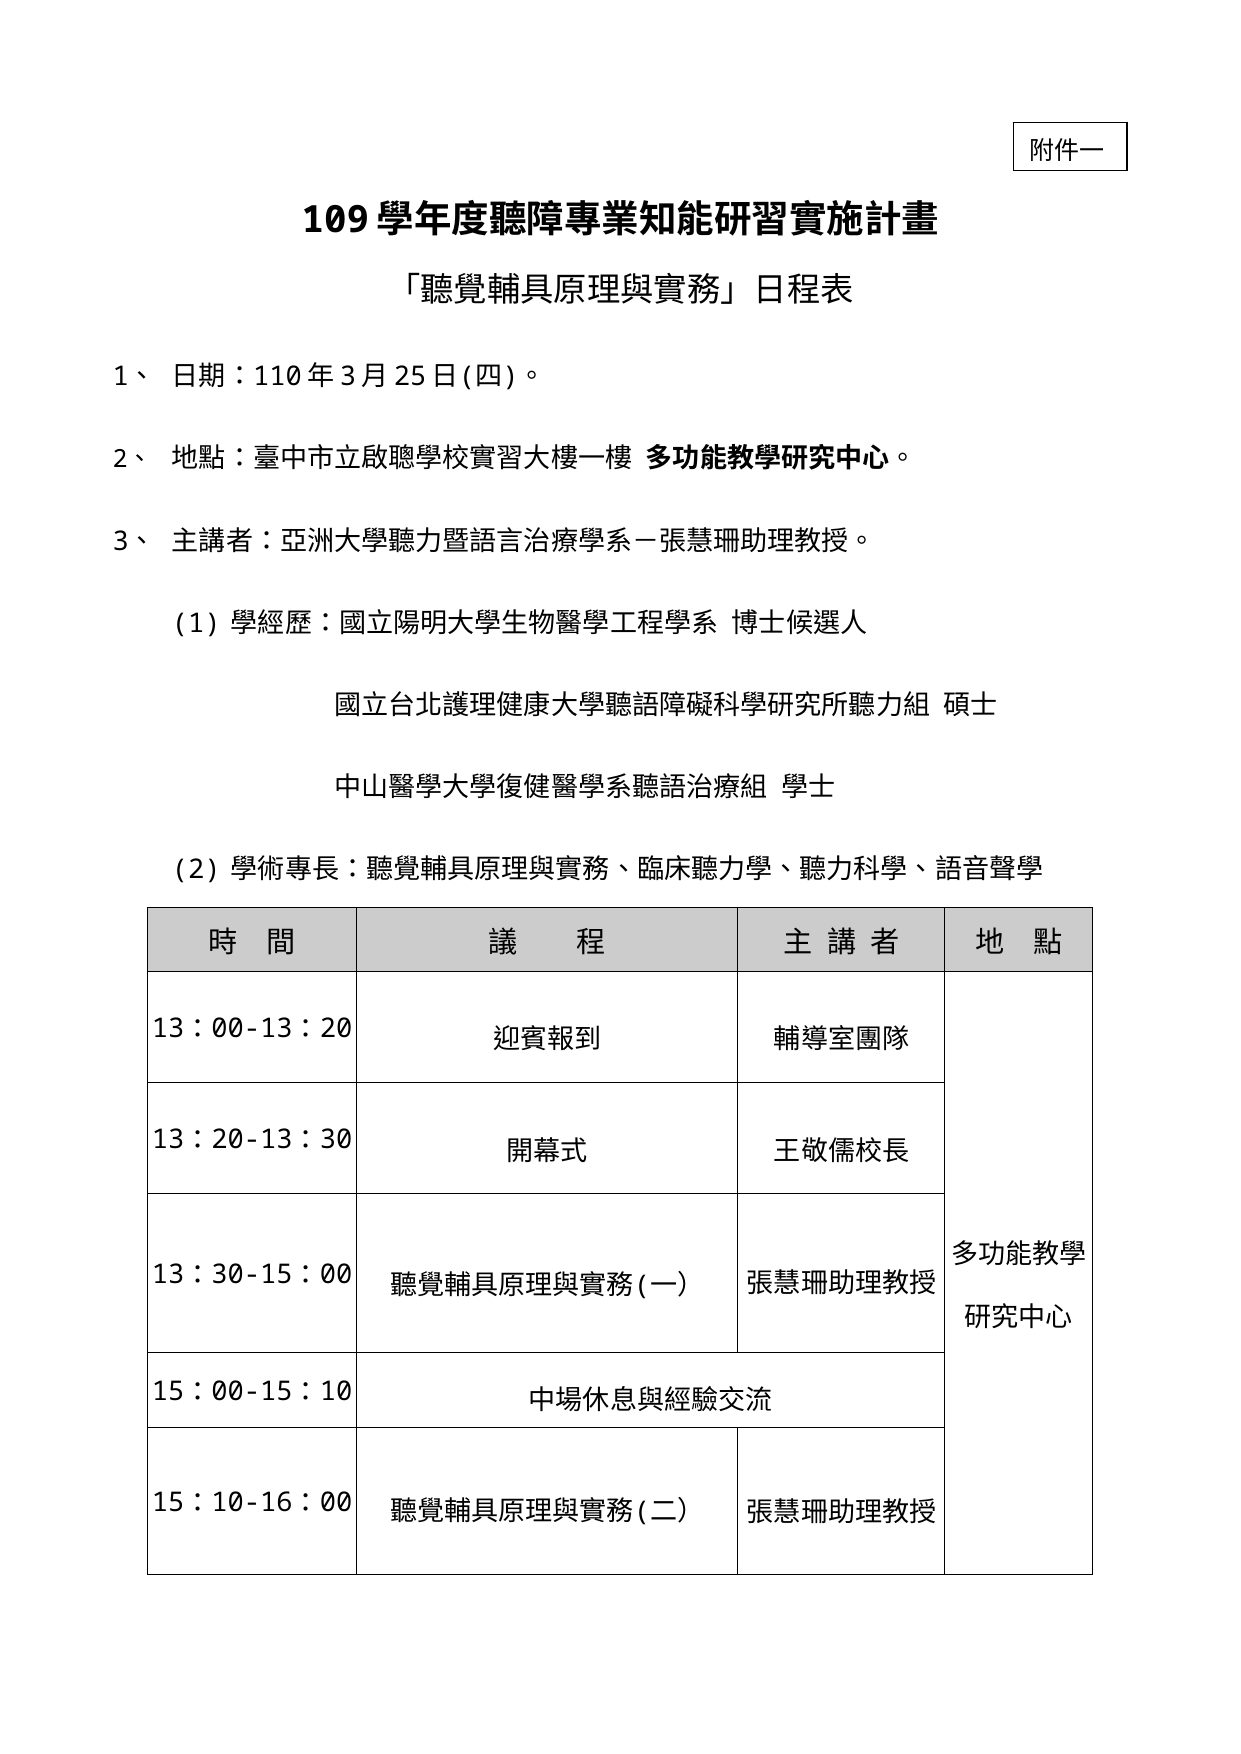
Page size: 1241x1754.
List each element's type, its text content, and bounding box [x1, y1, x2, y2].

table_cell 聽覺輔具原理與實務(一） [357, 1194, 737, 1352]
table_cell 中場休息與經驗交流 [357, 1353, 944, 1427]
table_cell 張慧珊助理教授 [738, 1428, 944, 1574]
table_cell 聽覺輔具原理與實務(二） [357, 1428, 737, 1574]
table_header 地 點 [945, 908, 1092, 971]
table_cell 13：20-13：30 [148, 1083, 356, 1193]
table_cell 15：00-15：10 [148, 1353, 356, 1427]
text [1014, 123, 1126, 170]
list 地點：臺中市立啟聰學校實習大樓一樓 多功能教學研究中心。 [112, 414, 1128, 477]
table_header 議 程 [357, 908, 737, 971]
table_header 主 講 者 [738, 908, 944, 971]
table_cell 輔導室團隊 [738, 972, 944, 1082]
list 主講者：亞洲大學聽力暨語言治療學系－張慧珊助理教授。 [112, 497, 1128, 559]
text 中山醫學大學復健醫學系聽語治療組 學士 [231, 743, 1128, 806]
table_header 時 間 [148, 908, 356, 971]
text 附件一 [1029, 131, 1111, 162]
table_cell 15：10-16：00 [148, 1428, 356, 1574]
table_cell 迎賓報到 [357, 972, 737, 1082]
table_cell 張慧珊助理教授 [738, 1194, 944, 1352]
text 「聽覺輔具原理與實務」日程表 [112, 245, 1128, 307]
list 日期：110年3月25日(四)。 [112, 332, 1128, 395]
table_cell 多功能教學研究中心 [945, 972, 1092, 1574]
table_cell 王敬儒校長 [738, 1083, 944, 1193]
text 109學年度聽障專業知能研習實施計畫 [112, 174, 1128, 237]
text 國立台北護理健康大學聽語障礙科學研究所聽力組 碩士 [231, 661, 1128, 723]
table_cell 13：30-15：00 [148, 1194, 356, 1352]
list 學經歷：國立陽明大學生物醫學工程學系 博士候選人 [172, 579, 1128, 641]
table_cell 開幕式 [357, 1083, 737, 1193]
table_cell 13：00-13：20 [148, 972, 356, 1082]
list 學術專長：聽覺輔具原理與實務、臨床聽力學、聽力科學、語音聲學 [172, 825, 1128, 888]
